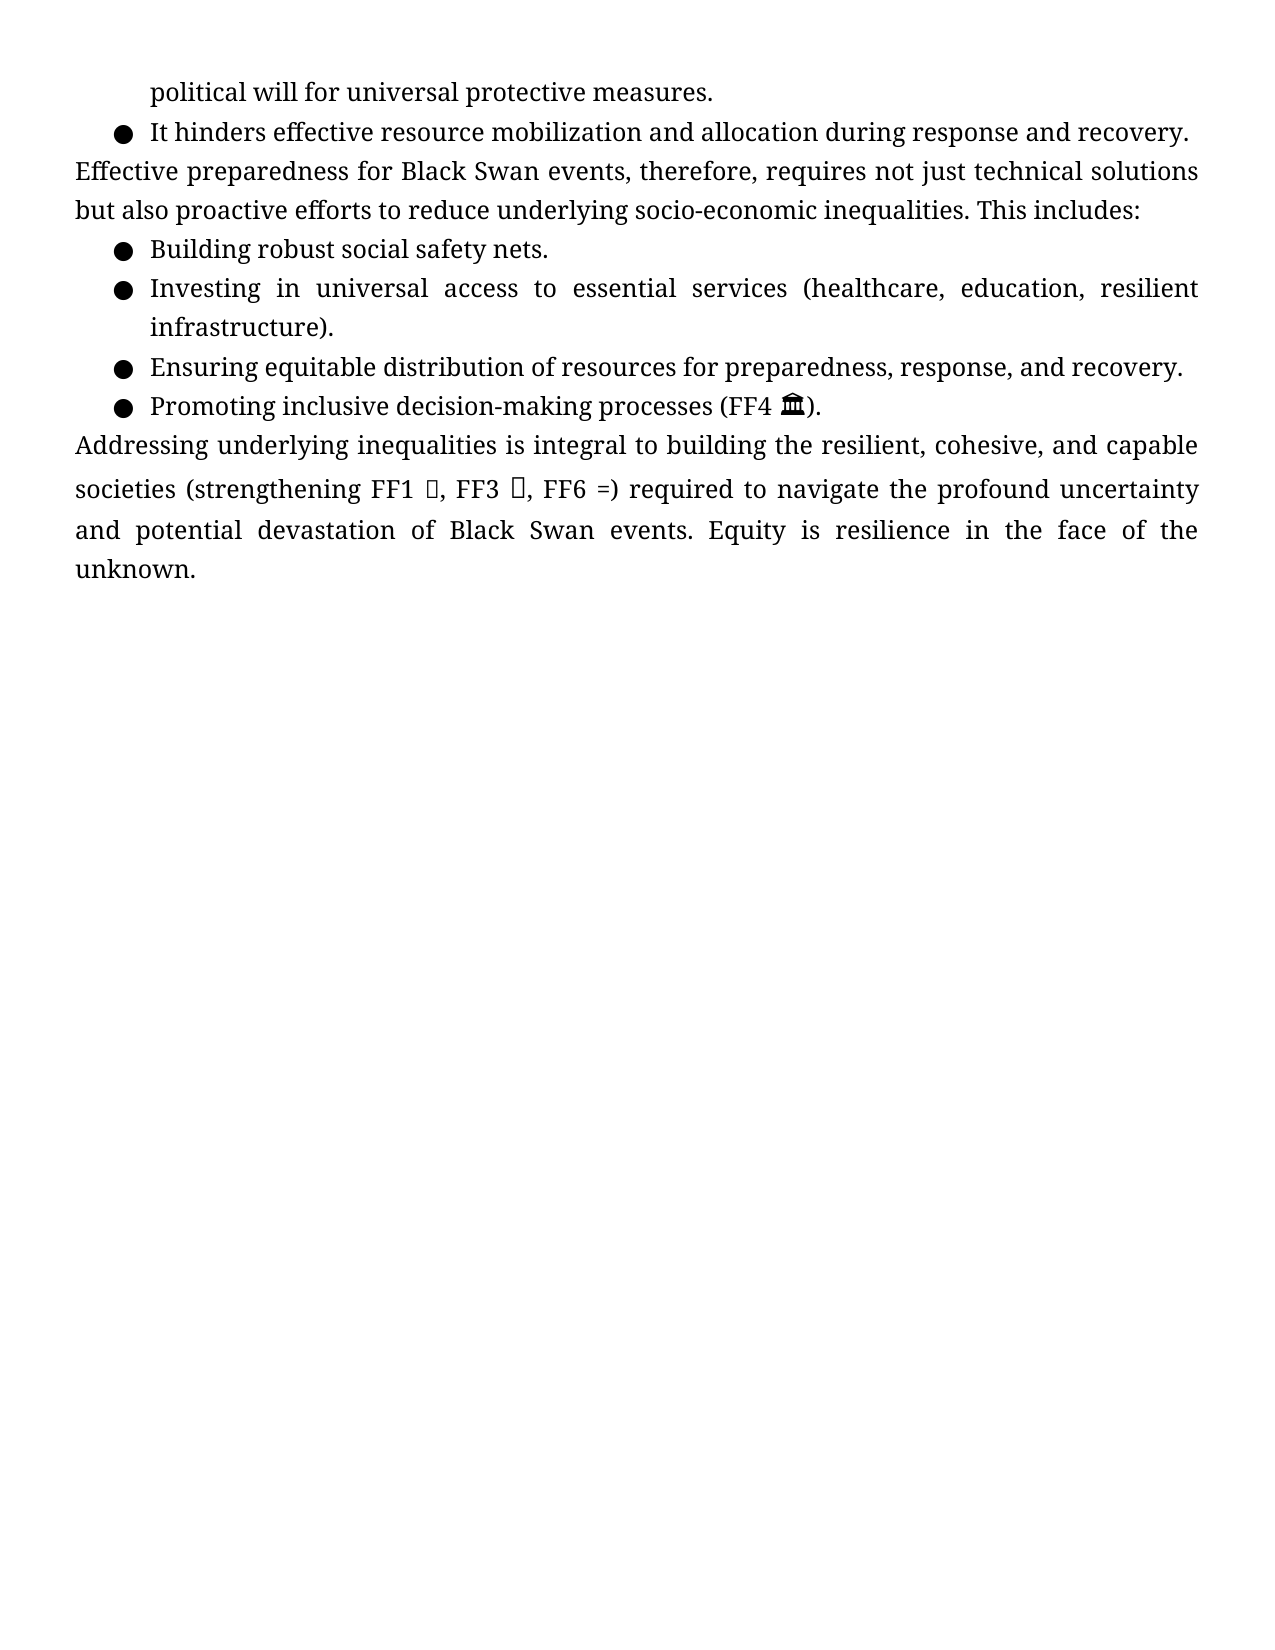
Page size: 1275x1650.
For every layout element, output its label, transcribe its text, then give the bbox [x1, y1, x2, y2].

list Investing in universal access to essential services (healthcare, education, resilient infrastructure). [112, 271, 1200, 344]
list Building robust social safety nets. [112, 232, 1200, 266]
list Promoting inclusive decision-making processes (FF4 🏛️). [112, 388, 1200, 422]
text Addressing underlying inequalities is integral to building the resilient, cohesive, and capable societies (strengthening FF1 🧠, FF3 🤝, FF6 =) required to navigate the profound uncertainty and potential devastation of Black Swan events. Equity is resilience in the face of the unknown. [75, 427, 1200, 586]
list It hinders effective resource mobilization and allocation during response and recovery. [112, 114, 1200, 148]
list political will for universal protective measures. [112, 75, 1200, 109]
text Effective preparedness for Black Swan events, therefore, requires not just technical solutions but also proactive efforts to reduce underlying socio-economic inequalities. This includes: [75, 153, 1200, 227]
list Ensuring equitable distribution of resources for preparedness, response, and recovery. [112, 349, 1200, 383]
